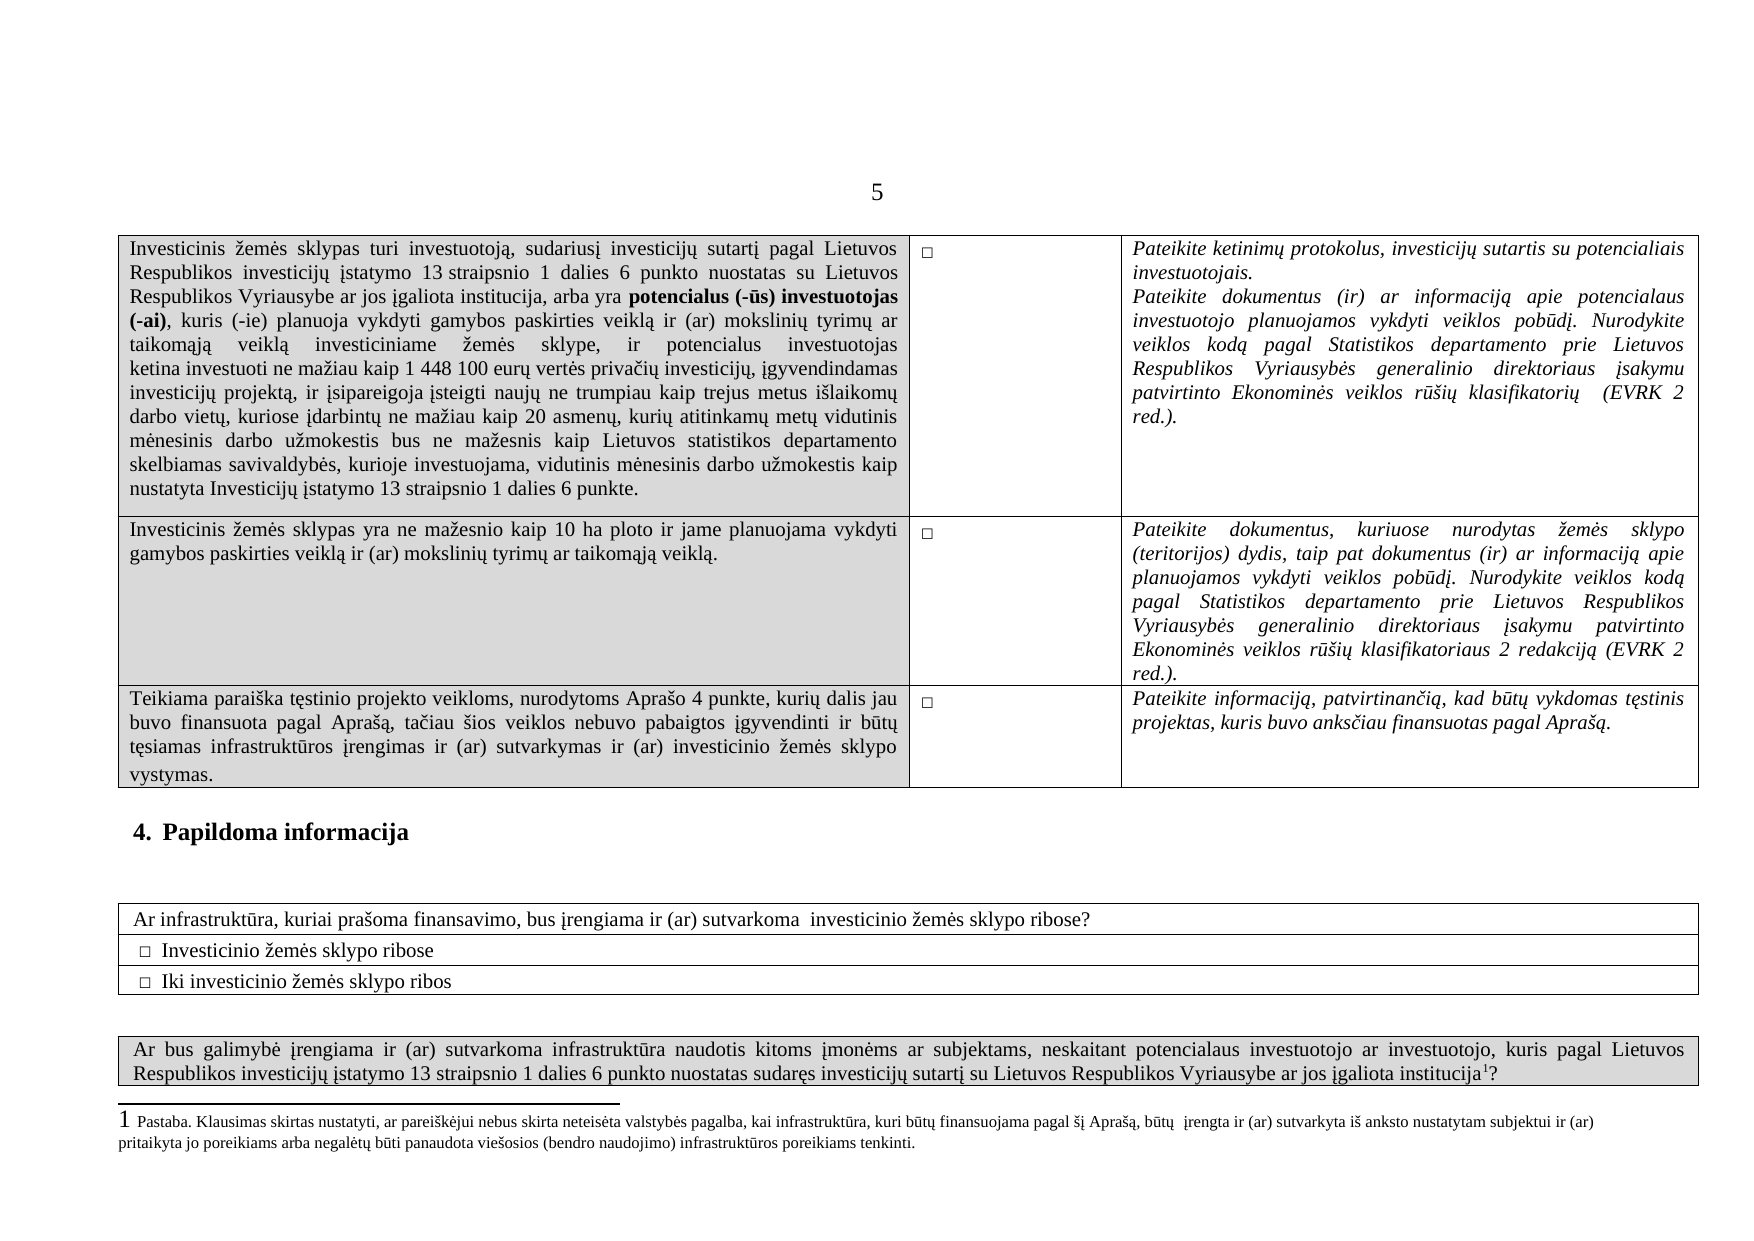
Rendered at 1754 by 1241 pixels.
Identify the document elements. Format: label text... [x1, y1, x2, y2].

table_cell Pateikite informaciją, patvirtinančią, kad būtų vykdomas tęstinis projektas, kuris buvo anksčiau finansuotas pagal Aprašą. [1122, 686, 1698, 787]
table_header Ar infrastruktūra, kuriai prašoma finansavimo, bus įrengiama ir (ar) sutvarkoma investicinio žemės sklypo ribose? [119, 904, 1698, 934]
text 4. Papildoma informacija [133, 817, 1636, 846]
table_cell ☐ Investicinio žemės sklypo ribose [119, 935, 1698, 965]
table_cell Investicinis žemės sklypas yra ne mažesnio kaip 10 ha ploto ir jame planuojama vykdyti gamybos paskirties veiklą ir (ar) mokslinių tyrimų ar taikomąją veiklą. [119, 517, 909, 685]
table_cell Investicinis žemės sklypas turi investuotoją, sudariusį investicijų sutartį pagal Lietuvos Respublikos investicijų įstatymo 13 straipsnio 1 dalies 6 punkto nuostatas su Lietuvos Respublikos Vyriausybe ar jos įgaliota institucija, arba yra potencialus (-ūs) investuotojas (-ai), kuris (-ie) planuoja vykdyti gamybos paskirties veiklą ir (ar) mokslinių tyrimų ar taikomąją veiklą investiciniame žemės sklype, ir potencialus investuotojas ketina investuoti ne mažiau kaip 1 448 100 eurų vertės privačių investicijų, įgyvendindamas investicijų projektą, ir įsipareigoja įsteigti naujų ne trumpiau kaip trejus metus išlaikomų darbo vietų, kuriose įdarbintų ne mažiau kaip 20 asmenų, kurių atitinkamų metų vidutinis mėnesinis darbo užmokestis bus ne mažesnis kaip Lietuvos statistikos departamento skelbiamas savivaldybės, kurioje investuojama, vidutinis mėnesinis darbo užmokestis kaip nustatyta Investicijų įstatymo 13 straipsnio 1 dalies 6 punkte. [119, 236, 909, 516]
table_cell Teikiama paraiška tęstinio projekto veikloms, nurodytoms Aprašo 4 punkte, kurių dalis jau buvo finansuota pagal Aprašą, tačiau šios veiklos nebuvo pabaigtos įgyvendinti ir būtų tęsiamas infrastruktūros įrengimas ir (ar) sutvarkymas ir (ar) investicinio žemės sklypo vystymas. [119, 686, 909, 787]
table_cell Pateikite dokumentus, kuriuose nurodytas žemės sklypo (teritorijos) dydis, taip pat dokumentus (ir) ar informaciją apie planuojamos vykdyti veiklos pobūdį. Nurodykite veiklos kodą pagal Statistikos departamento prie Lietuvos Respublikos Vyriausybės generalinio direktoriaus įsakymu patvirtinto Ekonominės veiklos rūšių klasifikatoriaus 2 redakciją (EVRK 2 red.). [1122, 517, 1698, 685]
table_cell ☐ [910, 517, 1121, 685]
table_cell Pateikite ketinimų protokolus, investicijų sutartis su potencialiais investuotojais. Pateikite dokumentus (ir) ar informaciją apie potencialaus investuotojo planuojamos vykdyti veiklos pobūdį. Nurodykite veiklos kodą pagal Statistikos departamento prie Lietuvos Respublikos Vyriausybės generalinio direktoriaus įsakymu patvirtinto Ekonominės veiklos rūšių klasifikatorių (EVRK 2 red.). [1122, 236, 1698, 516]
table_cell ☐ [910, 236, 1121, 516]
table_header Ar bus galimybė įrengiama ir (ar) sutvarkoma infrastruktūra naudotis kitoms įmonėms ar subjektams, neskaitant potencialaus investuotojo ar investuotojo, kuris pagal Lietuvos Respublikos investicijų įstatymo 13 straipsnio 1 dalies 6 punkto nuostatas sudaręs investicijų sutartį su Lietuvos Respublikos Vyriausybe ar jos įgaliota institucija? [119, 1037, 1698, 1085]
table_cell ☐ [910, 686, 1121, 787]
table_cell ☐ Iki investicinio žemės sklypo ribos [119, 966, 1698, 994]
